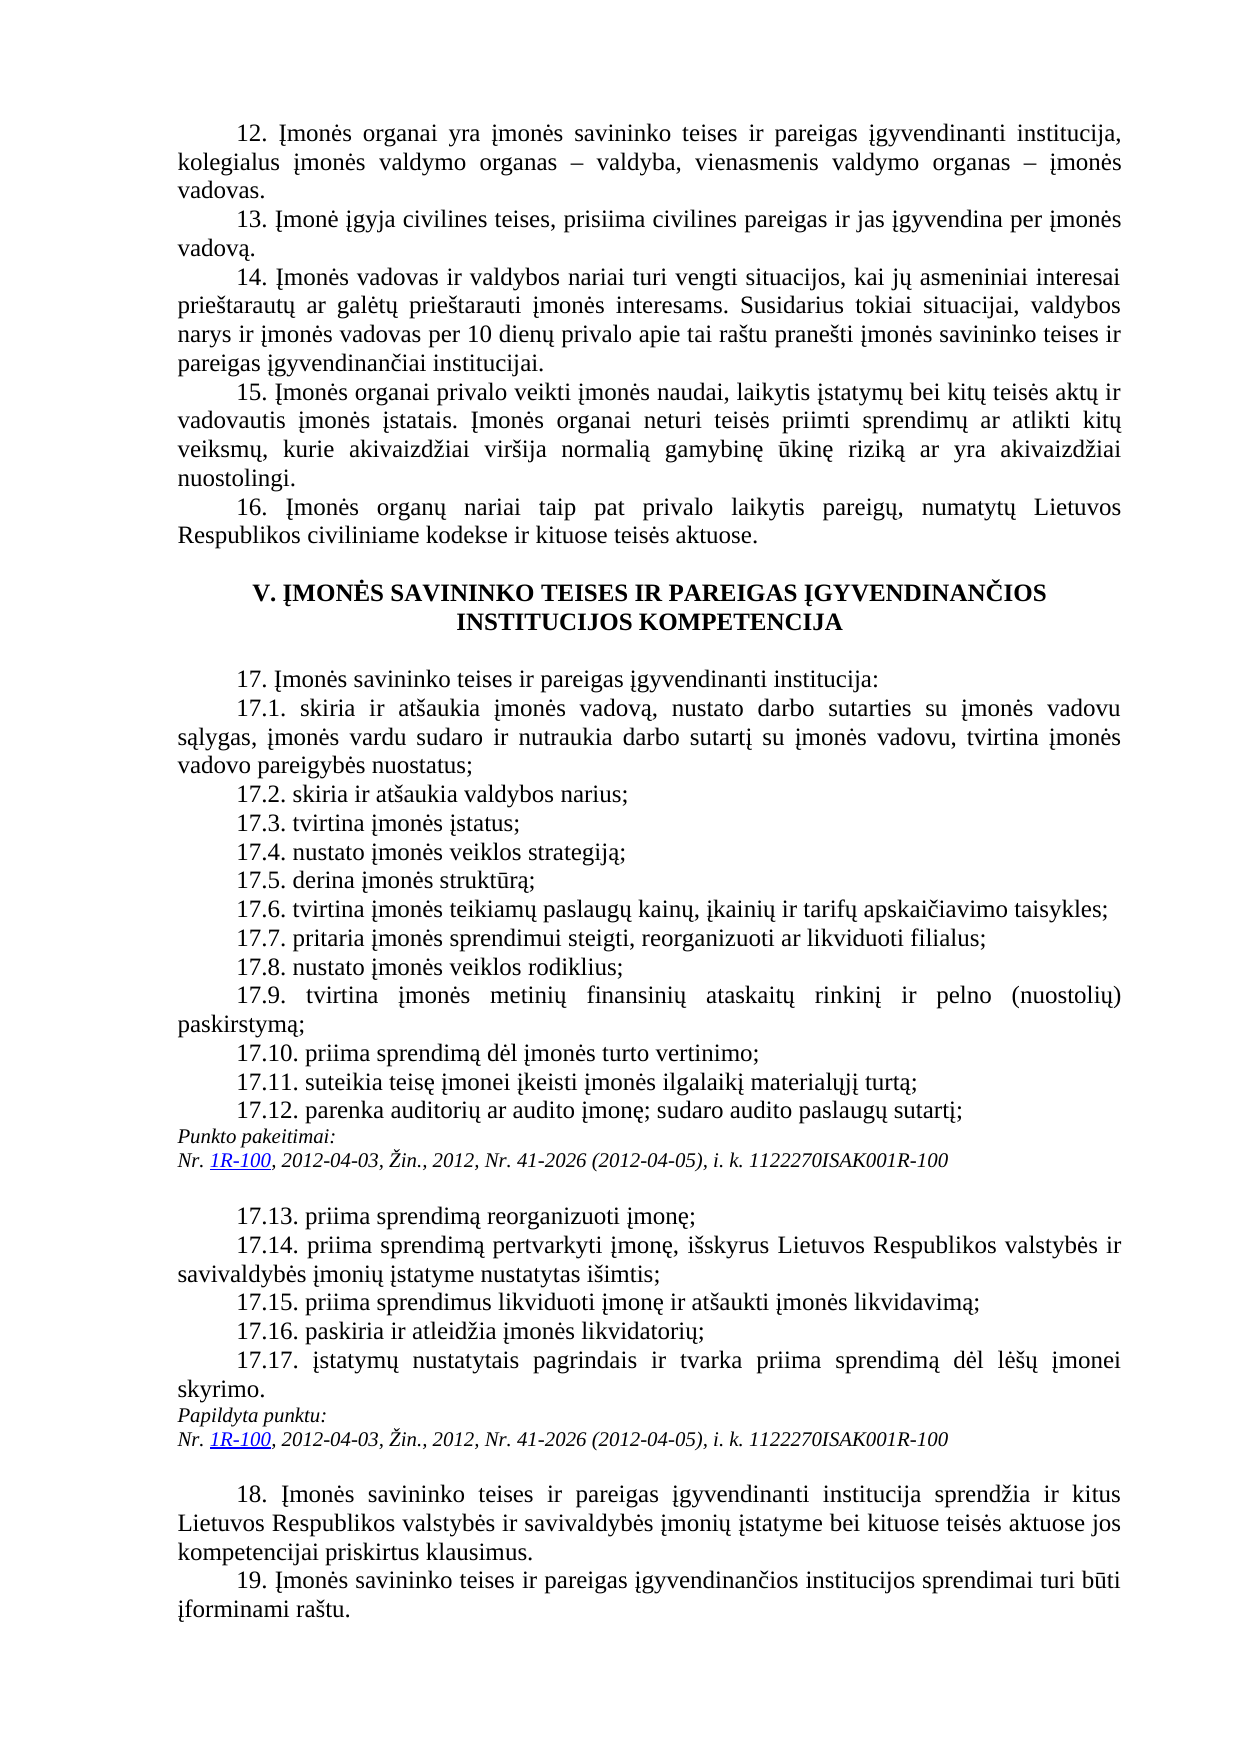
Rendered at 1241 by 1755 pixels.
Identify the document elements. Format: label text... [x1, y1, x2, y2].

text 17.4. nustato įmonės veiklos strategiją; [177, 837, 1122, 866]
text 17.3. tvirtina įmonės įstatus; [177, 808, 1122, 837]
text 17.14. priima sprendimą pertvarkyti įmonę, išskyrus Lietuvos Respublikos valstybės ir savivaldybės įmonių įstatyme nustatytas išimtis; [177, 1230, 1122, 1287]
text 13. Įmonė įgyja civilines teises, prisiima civilines pareigas ir jas įgyvendina per įmonės vadovą. [177, 204, 1122, 262]
text 17.15. priima sprendimus likviduoti įmonę ir atšaukti įmonės likvidavimą; [177, 1287, 1122, 1316]
text 17.1. skiria ir atšaukia įmonės vadovą, nustato darbo sutarties su įmonės vadovu sąlygas, įmonės vardu sudaro ir nutraukia darbo sutartį su įmonės vadovu, tvirtina įmonės vadovo pareigybės nuostatus; [177, 693, 1122, 779]
text 17.16. paskiria ir atleidžia įmonės likvidatorių; [177, 1316, 1122, 1345]
text 14. Įmonės vadovas ir valdybos nariai turi vengti situacijos, kai jų asmeniniai interesai prieštarautų ar galėtų prieštarauti įmonės interesams. Susidarius tokiai situacijai, valdybos narys ir įmonės vadovas per 10 dienų privalo apie tai raštu pranešti įmonės savininko teises ir pareigas įgyvendinančiai institucijai. [177, 262, 1122, 377]
text 17.2. skiria ir atšaukia valdybos narius; [177, 779, 1122, 808]
text 17.5. derina įmonės struktūrą; [177, 866, 1122, 894]
text 17. Įmonės savininko teises ir pareigas įgyvendinanti institucija: [177, 664, 1122, 693]
text 17.10. priima sprendimą dėl įmonės turto vertinimo; [177, 1038, 1122, 1067]
text 16. Įmonės organų nariai taip pat privalo laikytis pareigų, numatytų Lietuvos Respublikos civiliniame kodekse ir kituose teisės aktuose. [177, 492, 1122, 549]
text V. ĮMONĖS SAVININKO TEISES IR PAREIGAS ĮGYVENDINANČIOS INSTITUCIJOS KOMPETENCIJA [177, 578, 1122, 636]
text 17.7. pritaria įmonės sprendimui steigti, reorganizuoti ar likviduoti filialus; [177, 923, 1122, 952]
text Papildyta punktu: [177, 1402, 1122, 1427]
text 15. Įmonės organai privalo veikti įmonės naudai, laikytis įstatymų bei kitų teisės aktų ir vadovautis įmonės įstatais. Įmonės organai neturi teisės priimti sprendimų ar atlikti kitų veiksmų, kurie akivaizdžiai viršija normalią gamybinę ūkinę riziką ar yra akivaizdžiai nuostolingi. [177, 377, 1122, 492]
text 17.12. parenka auditorių ar audito įmonę; sudaro audito paslaugų sutartį; [177, 1096, 1122, 1124]
text 17.17. įstatymų nustatytais pagrindais ir tvarka priima sprendimą dėl lėšų įmonei skyrimo. [177, 1345, 1122, 1402]
text 19. Įmonės savininko teises ir pareigas įgyvendinančios institucijos sprendimai turi būti įforminami raštu. [177, 1566, 1122, 1623]
text Punkto pakeitimai: [177, 1124, 1122, 1148]
text 17.9. tvirtina įmonės metinių finansinių ataskaitų rinkinį ir pelno (nuostolių) paskirstymą; [177, 981, 1122, 1038]
text 18. Įmonės savininko teises ir pareigas įgyvendinanti institucija sprendžia ir kitus Lietuvos Respublikos valstybės ir savivaldybės įmonių įstatyme bei kituose teisės aktuose jos kompetencijai priskirtus klausimus. [177, 1479, 1122, 1566]
text Nr. 1R-100, 2012-04-03, Žin., 2012, Nr. 41-2026 (2012-04-05), i. k. 1122270ISAK001R-100 [177, 1427, 1122, 1451]
text 17.8. nustato įmonės veiklos rodiklius; [177, 952, 1122, 981]
text 17.13. priima sprendimą reorganizuoti įmonę; [177, 1201, 1122, 1230]
text 12. Įmonės organai yra įmonės savininko teises ir pareigas įgyvendinanti institucija, kolegialus įmonės valdymo organas – valdyba, vienasmenis valdymo organas – įmonės vadovas. [177, 118, 1122, 204]
text Nr. 1R-100, 2012-04-03, Žin., 2012, Nr. 41-2026 (2012-04-05), i. k. 1122270ISAK001R-100 [177, 1148, 1122, 1172]
text 17.11. suteikia teisę įmonei įkeisti įmonės ilgalaikį materialųjį turtą; [177, 1067, 1122, 1096]
text 17.6. tvirtina įmonės teikiamų paslaugų kainų, įkainių ir tarifų apskaičiavimo taisykles; [177, 894, 1122, 923]
